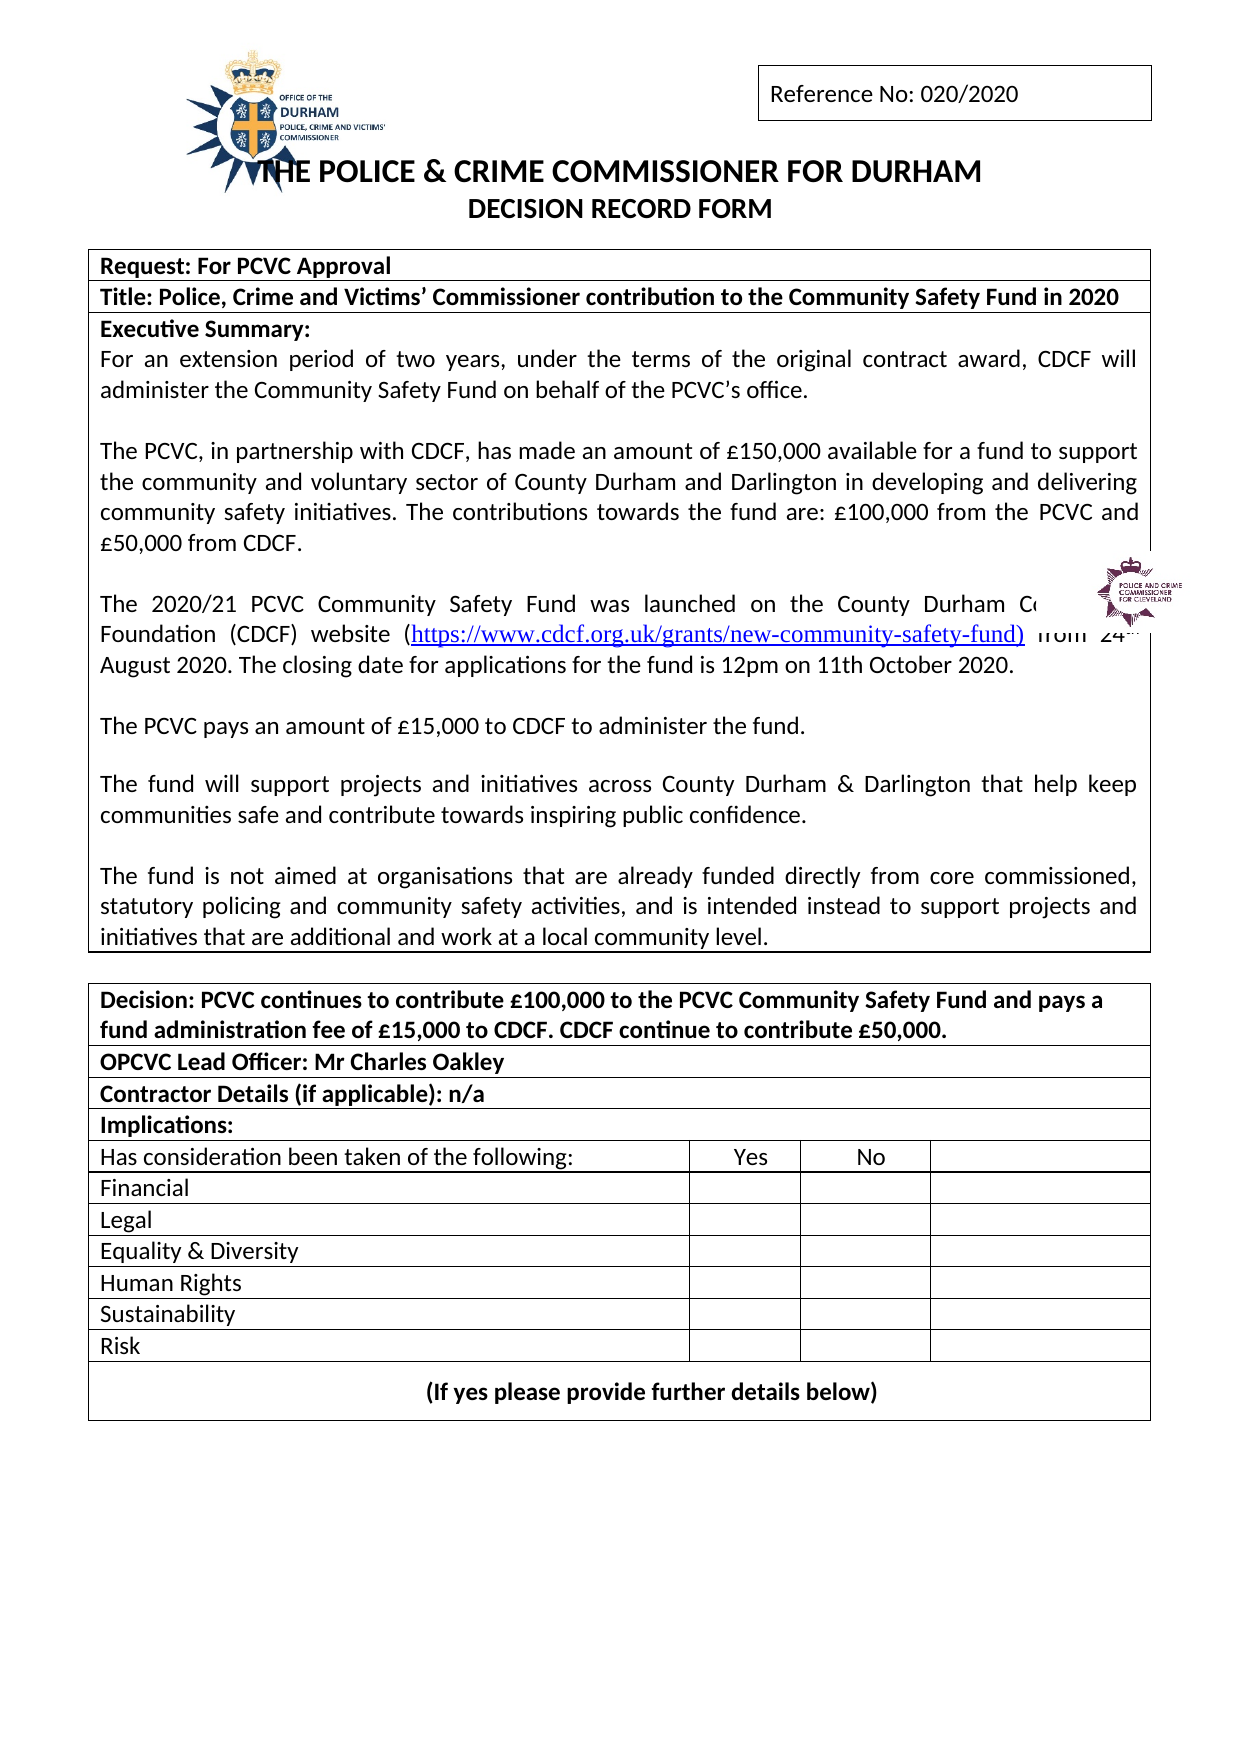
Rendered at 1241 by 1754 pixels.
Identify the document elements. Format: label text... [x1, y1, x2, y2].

table_cell [931, 1267, 1150, 1298]
table_cell Human Rights [89, 1267, 689, 1298]
table_cell [690, 1173, 800, 1203]
table_header [514, 65, 758, 120]
table_cell Risk [89, 1330, 689, 1361]
text DECISION RECORD FORM [514, 190, 1152, 226]
table_header Reference No: 020/2020 [759, 66, 1151, 120]
table_cell [931, 1299, 1150, 1329]
table_cell Legal [89, 1204, 689, 1234]
table_cell [801, 1299, 930, 1329]
table_cell [690, 1299, 800, 1329]
table_cell [801, 1236, 930, 1266]
table_cell OPCVC Lead Officer: Mr Charles Oakley [89, 1046, 1150, 1077]
table_cell [801, 1330, 930, 1361]
table_cell [931, 1330, 1150, 1361]
table_cell Yes [690, 1141, 800, 1171]
table_cell [931, 1173, 1150, 1203]
table_cell Contractor Details (if applicable): n/a [89, 1078, 1150, 1108]
table_cell No [801, 1141, 930, 1171]
table_cell [690, 1204, 800, 1234]
table_cell [690, 1267, 800, 1298]
table_cell Implications: [89, 1109, 1150, 1140]
text THE POLICE & CRIME COMMISSIONER FOR DURHAM [514, 149, 1152, 190]
table_header Decision: PCVC continues to contribute £100,000 to the PCVC Community Safety Fund and pays a fund administration fee of £15,000 to CDCF. CDCF continue to contribute £50,000. [89, 984, 1150, 1045]
table_cell Financial [89, 1173, 689, 1203]
table_header Request: For PCVC Approval [89, 250, 1150, 280]
table_cell [801, 1204, 930, 1234]
table_cell [801, 1173, 930, 1203]
table_cell [931, 1204, 1150, 1234]
table_cell (If yes please provide further details below) [89, 1362, 1150, 1420]
table_cell [801, 1267, 930, 1298]
table_cell [931, 1141, 1150, 1171]
table_cell Equality & Diversity [89, 1236, 689, 1266]
table_cell [690, 1330, 800, 1361]
table_cell Sustainability [89, 1299, 689, 1329]
table_cell [690, 1236, 800, 1266]
table_cell [931, 1236, 1150, 1266]
table_cell Has consideration been taken of the following: [89, 1141, 689, 1171]
table_cell Title: Police, Crime and Victims’ Commissioner contribution to the Community Safety Fund in 2020 [89, 281, 1150, 312]
